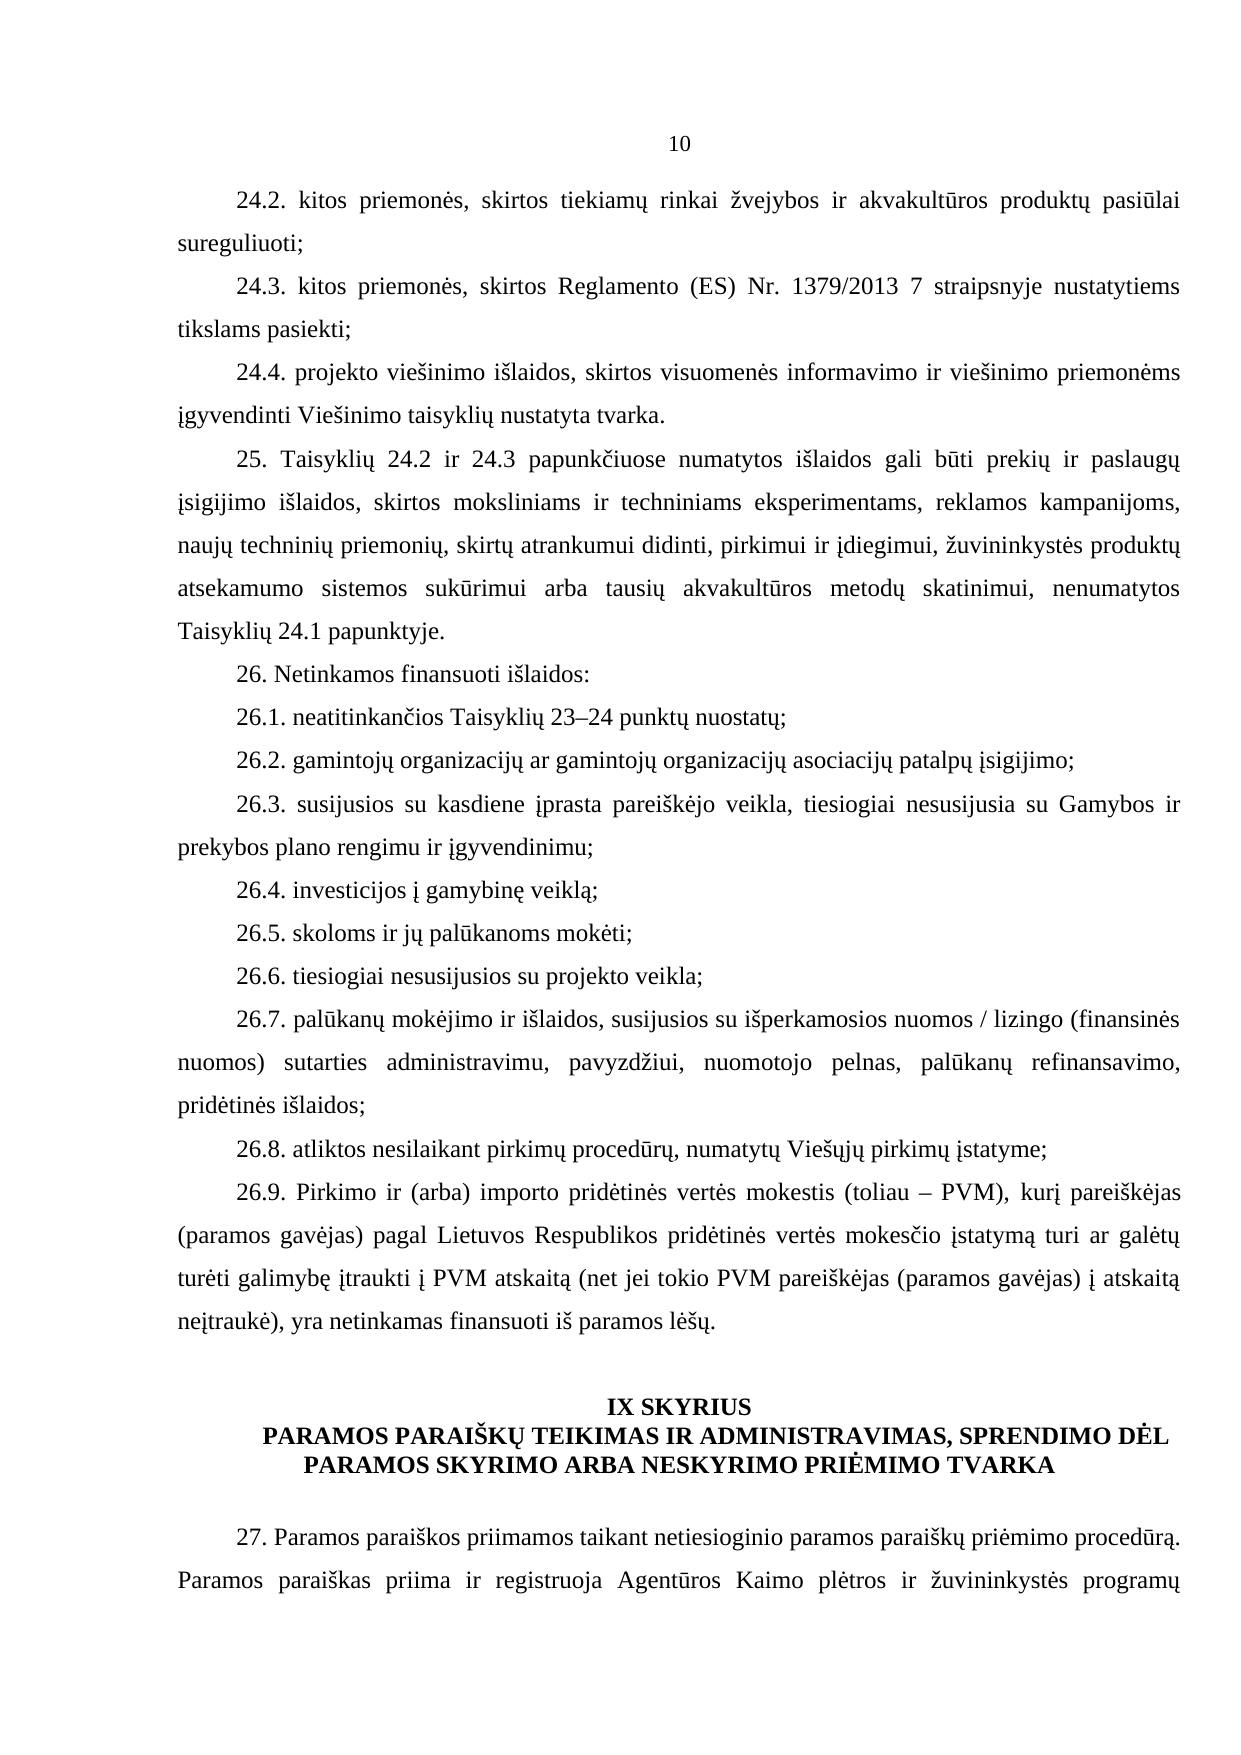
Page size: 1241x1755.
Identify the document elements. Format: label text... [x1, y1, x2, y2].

text 26.7. palūkanų mokėjimo ir išlaidos, susijusios su išperkamosios nuomos / lizingo (finansinės nuomos) sutarties administravimu, pavyzdžiui, nuomotojo pelnas, palūkanų refinansavimo, pridėtinės išlaidos; [177, 1004, 1181, 1119]
text 26.5. skoloms ir jų palūkanoms mokėti; [177, 918, 1181, 947]
text 26.2. gamintojų organizacijų ar gamintojų organizacijų asociacijų patalpų įsigijimo; [177, 746, 1181, 774]
text 24.3. kitos priemonės, skirtos Reglamento (ES) Nr. 1379/2013 7 straipsnyje nustatytiems tikslams pasiekti; [177, 271, 1181, 343]
text 26.9. Pirkimo ir (arba) importo pridėtinės vertės mokestis (toliau – PVM), kurį pareiškėjas (paramos gavėjas) pagal Lietuvos Respublikos pridėtinės vertės mokesčio įstatymą turi ar galėtų turėti galimybę įtraukti į PVM atskaitą (net jei tokio PVM pareiškėjas (paramos gavėjas) į atskaitą neįtraukė), yra netinkamas finansuoti iš paramos lėšų. [177, 1177, 1181, 1335]
text 25. Taisyklių 24.2 ir 24.3 papunkčiuose numatytos išlaidos gali būti prekių ir paslaugų įsigijimo išlaidos, skirtos moksliniams ir techniniams eksperimentams, reklamos kampanijoms, naujų techninių priemonių, skirtų atrankumui didinti, pirkimui ir įdiegimui, žuvininkystės produktų atsekamumo sistemos sukūrimui arba tausių akvakultūros metodų skatinimui, nenumatytos Taisyklių 24.1 papunktyje. [177, 444, 1181, 645]
text PARAMOS PARAIŠKŲ TEIKIMAS IR ADMINISTRAVIMAS, SPRENDIMO DĖL PARAMOS SKYRIMO ARBA NESKYRIMO PRIĖMIMO TVARKA [177, 1421, 1181, 1479]
text 26.4. investicijos į gamybinę veiklą; [177, 875, 1181, 904]
text 27. Paramos paraiškos priimamos taikant netiesioginio paramos paraiškų priėmimo procedūrą. Paramos paraiškas priima ir registruoja Agentūros Kaimo plėtros ir žuvininkystės programų [177, 1522, 1181, 1594]
text 24.4. projekto viešinimo išlaidos, skirtos visuomenės informavimo ir viešinimo priemonėms įgyvendinti Viešinimo taisyklių nustatyta tvarka. [177, 357, 1181, 429]
text 26.3. susijusios su kasdiene įprasta pareiškėjo veikla, tiesiogiai nesusijusia su Gamybos ir prekybos plano rengimu ir įgyvendinimu; [177, 789, 1181, 861]
text 26. Netinkamos finansuoti išlaidos: [177, 659, 1181, 688]
text 26.8. atliktos nesilaikant pirkimų procedūrų, numatytų Viešųjų pirkimų įstatyme; [177, 1134, 1181, 1162]
text 26.6. tiesiogiai nesusijusios su projekto veikla; [177, 961, 1181, 990]
text ix SKYRIUS [177, 1392, 1181, 1421]
text 26.1. neatitinkančios Taisyklių 23–24 punktų nuostatų; [177, 702, 1181, 731]
text 24.2. kitos priemonės, skirtos tiekiamų rinkai žvejybos ir akvakultūros produktų pasiūlai sureguliuoti; [177, 185, 1181, 257]
